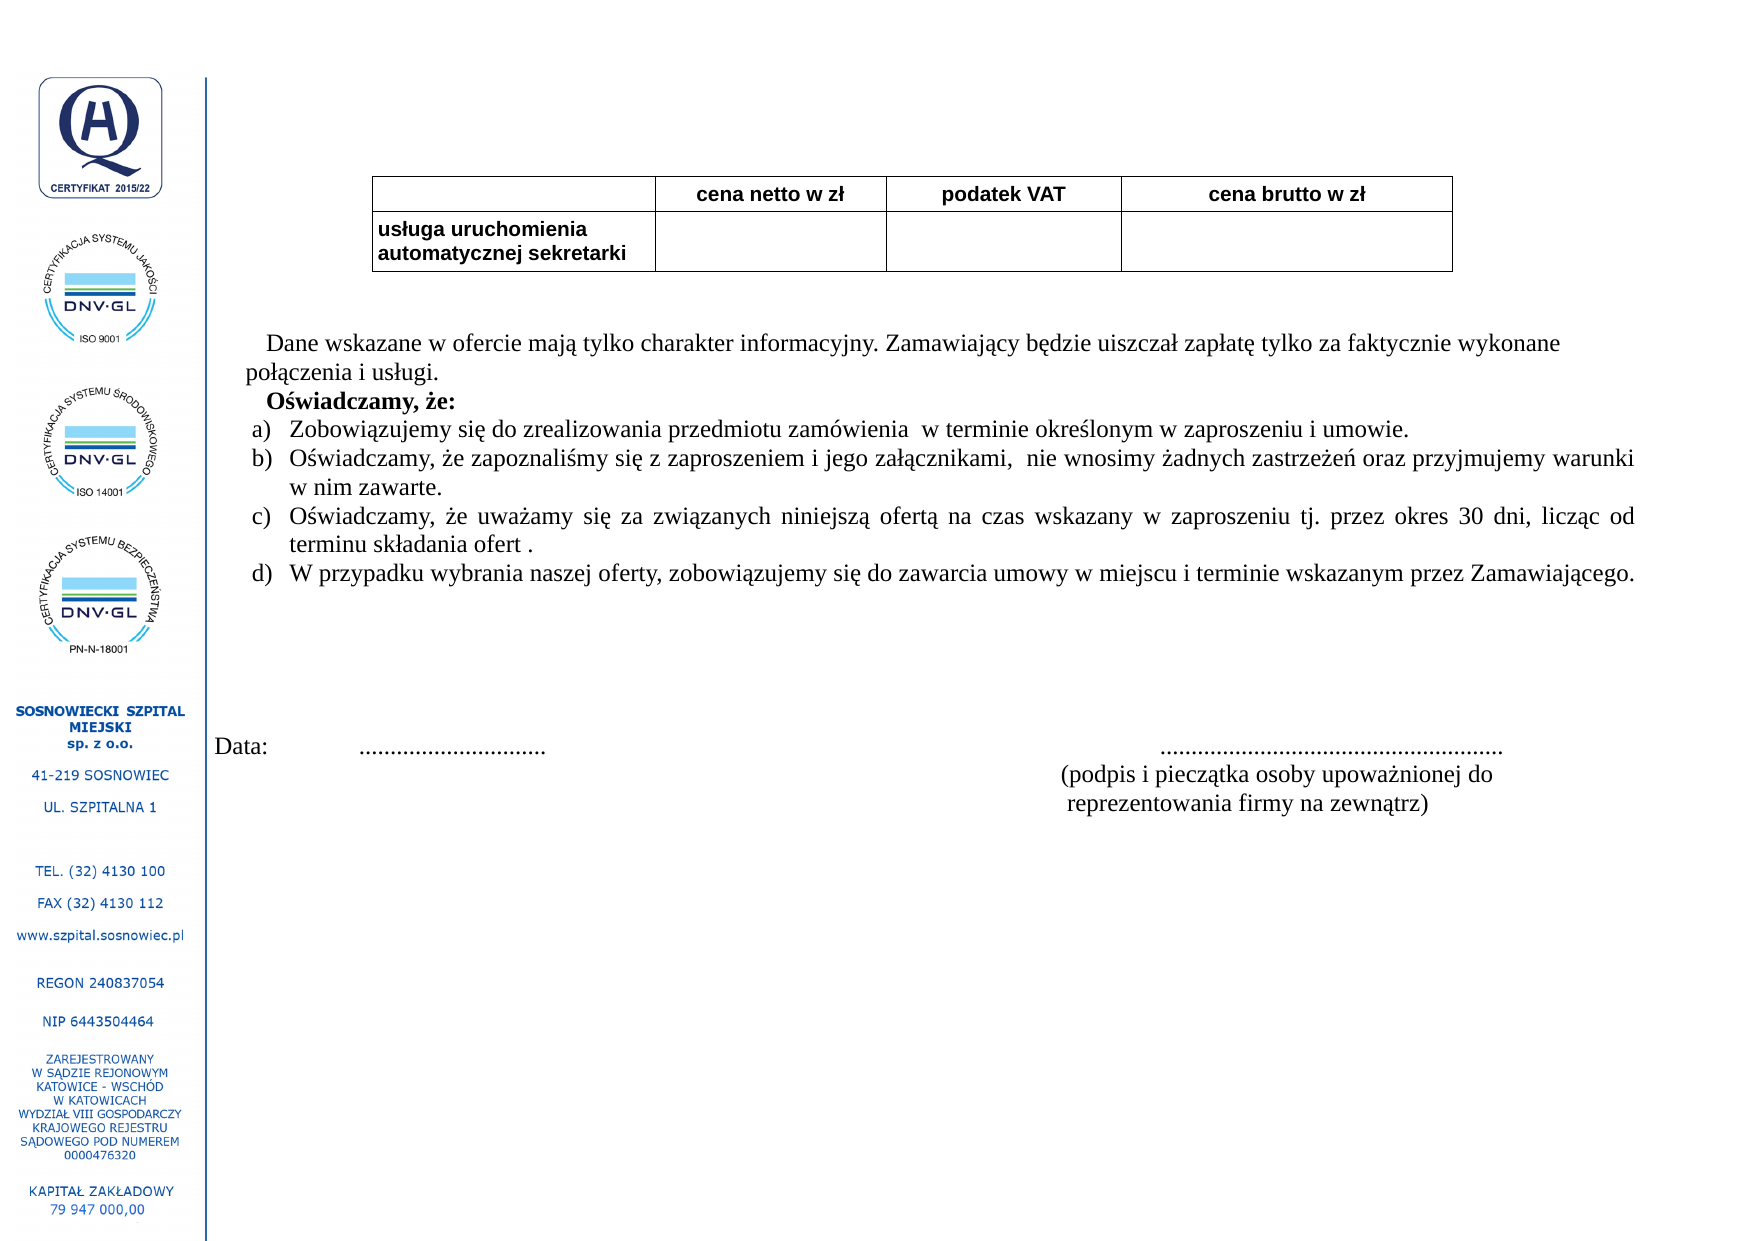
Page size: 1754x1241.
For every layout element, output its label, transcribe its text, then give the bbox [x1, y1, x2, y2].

table_header [373, 177, 655, 211]
list Oświadczamy, że uważamy się za związanych niniejszą ofertą na czas wskazany w zaproszeniu tj. przez okres 30 dni, licząc od terminu składania ofert . [214, 501, 1636, 558]
list W przypadku wybrania naszej oferty, zobowiązujemy się do zawarcia umowy w miejscu i terminie wskazanym przez Zamawiającego. [214, 558, 1636, 587]
table_cell usługa uruchomienia automatycznej sekretarki [373, 212, 655, 271]
table_cell [1122, 212, 1452, 271]
picture [12, 68, 214, 1241]
list Zobowiązujemy się do zrealizowania przedmiotu zamówienia w terminie określonym w zaproszeniu i umowie. [214, 414, 1636, 443]
list Oświadczamy, że zapoznaliśmy się z zaproszeniem i jego załącznikami, nie wnosimy żadnych zastrzeżeń oraz przyjmujemy warunki w nim zawarte. [214, 443, 1636, 501]
text Dane wskazane w ofercie mają tylko charakter informacyjny. Zamawiający będzie uiszczał zapłatę tylko za faktycznie wykonane [214, 328, 1636, 357]
text (podpis i pieczątka osoby upoważnionej do [214, 759, 1636, 788]
table_cell [887, 212, 1121, 271]
text Oświadczamy, że: [214, 386, 1636, 414]
table_header podatek VAT [887, 177, 1121, 211]
text Data: .............................. ....................................................... [214, 731, 1636, 759]
table_cell [656, 212, 886, 271]
table_header cena netto w zł [656, 177, 886, 211]
text połączenia i usługi. [214, 357, 1636, 386]
table_header cena brutto w zł [1122, 177, 1452, 211]
text reprezentowania firmy na zewnątrz) [214, 788, 1636, 817]
